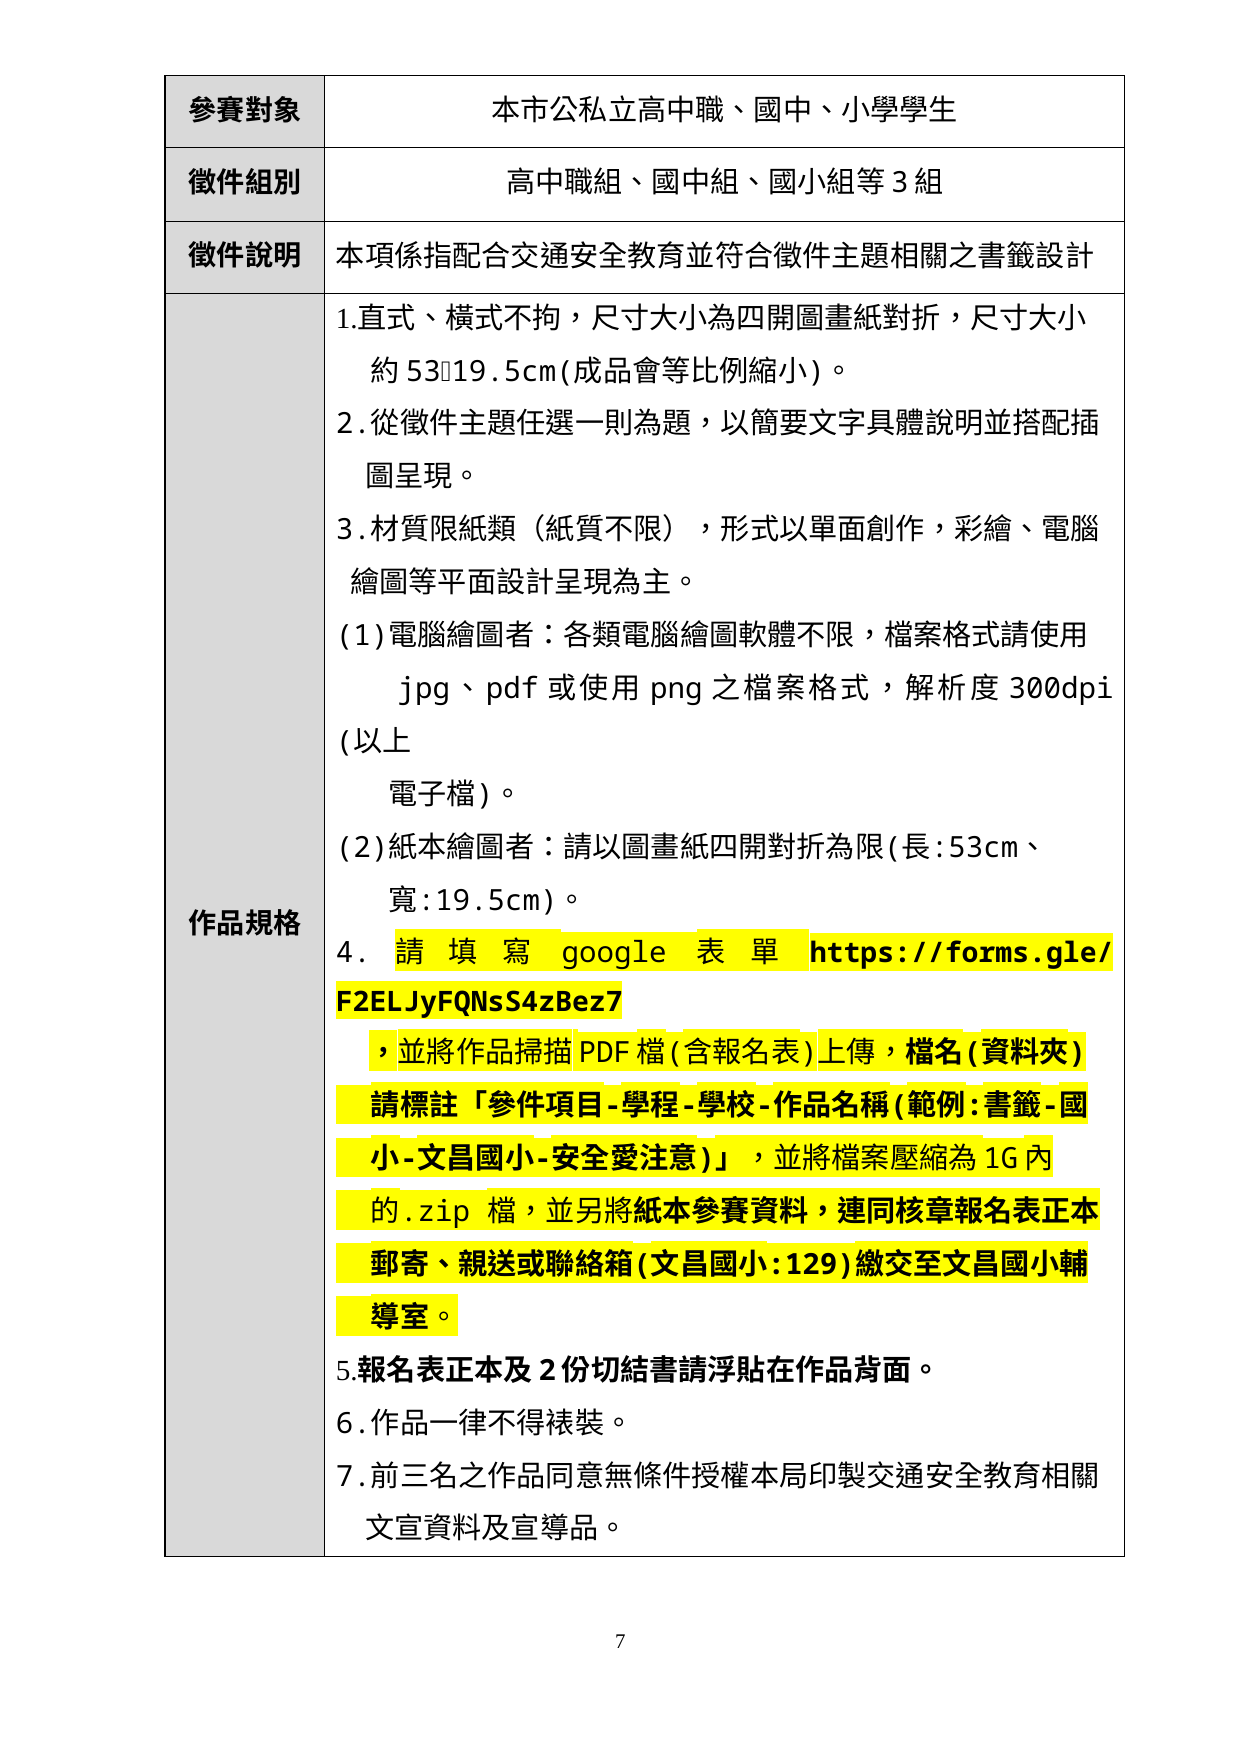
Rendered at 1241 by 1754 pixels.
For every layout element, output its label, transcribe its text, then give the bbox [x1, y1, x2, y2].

table_cell 徵件說明 [166, 222, 324, 293]
table_cell 作品規格 [166, 294, 324, 1556]
table_cell 本項係指配合交通安全教育並符合徵件主題相關之書籤設計 [325, 222, 1124, 293]
table_cell 本市公私立高中職、國中、小學學生 [325, 76, 1124, 147]
table_cell 1.直式、橫式不拘，尺寸大小為四開圖畫紙對折，尺寸大小 約5319.5cm(成品會等比例縮小)。 2.從徵件主題任選一則為題，以簡要文字具體說明並搭配插 圖呈現。 3.材質限紙類（紙質不限），形式以單面創作，彩繪、電腦 繪圖等平面設計呈現為主。 (1)電腦繪圖者：各類電腦繪圖軟體不限，檔案格式請使用 jpg、pdf或使用png之檔案格式，解析度300dpi (以上 電子檔)。 (2)紙本繪圖者：請以圖畫紙四開對折為限(長:53cm、 寬:19.5cm)。 4.請填寫google表單https://forms.gle/F2ELJyFQNsS4zBez7 ，並將作品掃描PDF檔(含報名表)上傳，檔名(資料夾) 請標註「參件項目-學程-學校-作品名稱(範例:書籤-國 小-文昌國小-安全愛注意)」，並將檔案壓縮為1G內 的.zip 檔，並另將紙本參賽資料，連同核章報名表正本 郵寄、親送或聯絡箱(文昌國小:129)繳交至文昌國小輔 導室。 5.報名表正本及2份切結書請浮貼在作品背面。 6.作品一律不得裱裝。 7.前三名之作品同意無條件授權本局印製交通安全教育相關 文宣資料及宣導品。 [325, 294, 1124, 1556]
table_cell 高中職組、國中組、國小組等3組 [325, 148, 1124, 221]
table_cell 徵件組別 [166, 148, 324, 221]
table_cell 參賽對象 [166, 76, 324, 147]
